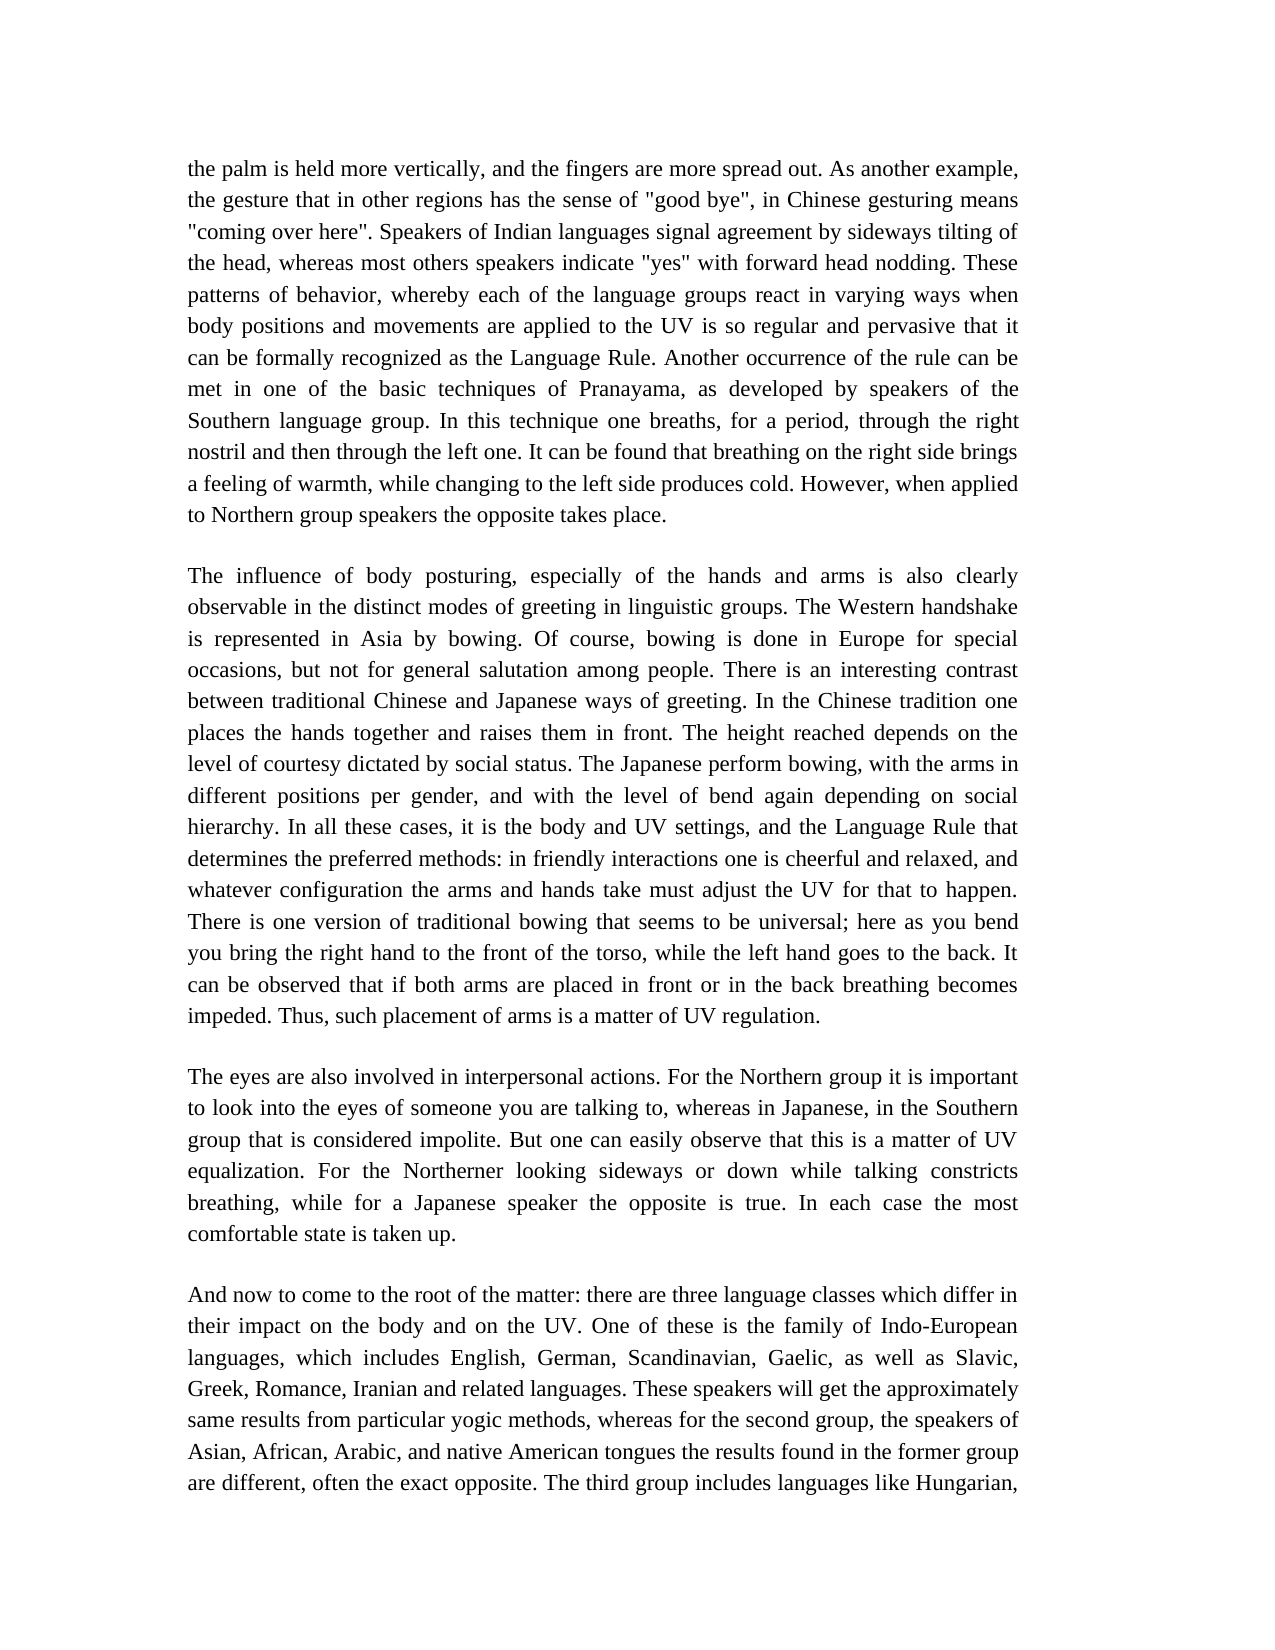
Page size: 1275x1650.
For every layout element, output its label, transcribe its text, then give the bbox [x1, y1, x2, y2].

text the palm is held more vertically, and the fingers are more spread out. As another example, the gesture that in other regions has the sense of "good bye", in Chinese gesturing means "coming over here". Speakers of Indian languages signal agreement by sideways tilting of the head, whereas most others speakers indicate "yes" with forward head nodding. These patterns of behavior, whereby each of the language groups react in varying ways when body positions and movements are applied to the UV is so regular and pervasive that it can be formally recognized as the Language Rule. Another occurrence of the rule can be met in one of the basic techniques of Pranayama, as developed by speakers of the Southern language group. In this technique one breaths, for a period, through the right nostril and then through the left one. It can be found that breathing on the right side brings a feeling of warmth, while changing to the left side produces cold. However, when applied to Northern group speakers the opposite takes place. [187, 150, 1020, 527]
text The influence of body posturing, especially of the hands and arms is also clearly observable in the distinct modes of greeting in linguistic groups. The Western handshake is represented in Asia by bowing. Of course, bowing is done in Europe for special occasions, but not for general salutation among people. There is an interesting contrast between traditional Chinese and Japanese ways of greeting. In the Chinese tradition one places the hands together and raises them in front. The height reached depends on the level of courtesy dictated by social status. The Japanese perform bowing, with the arms in different positions per gender, and with the level of bend again depending on social hierarchy. In all these cases, it is the body and UV settings, and the Language Rule that determines the preferred methods: in friendly interactions one is cheerful and relaxed, and whatever configuration the arms and hands take must adjust the UV for that to happen. There is one version of traditional bowing that seems to be universal; here as you bend you bring the right hand to the front of the torso, while the left hand goes to the back. It can be observed that if both arms are placed in front or in the back breathing becomes impeded. Thus, such placement of arms is a matter of UV regulation. [187, 557, 1020, 1028]
text And now to come to the root of the matter: there are three language classes which differ in their impact on the body and on the UV. One of these is the family of Indo-European languages, which includes English, German, Scandinavian, Gaelic, as well as Slavic, Greek, Romance, Iranian and related languages. These speakers will get the approximately same results from particular yogic methods, whereas for the second group, the speakers of Asian, African, Arabic, and native American tongues the results found in the former group are different, often the exact opposite. The third group includes languages like Hungarian, [187, 1276, 1020, 1496]
text The eyes are also involved in interpersonal actions. For the Northern group it is important to look into the eyes of someone you are talking to, whereas in Japanese, in the Southern group that is considered impolite. But one can easily observe that this is a matter of UV equalization. For the Northerner looking sideways or down while talking constricts breathing, while for a Japanese speaker the opposite is true. In each case the most comfortable state is taken up. [187, 1058, 1020, 1246]
